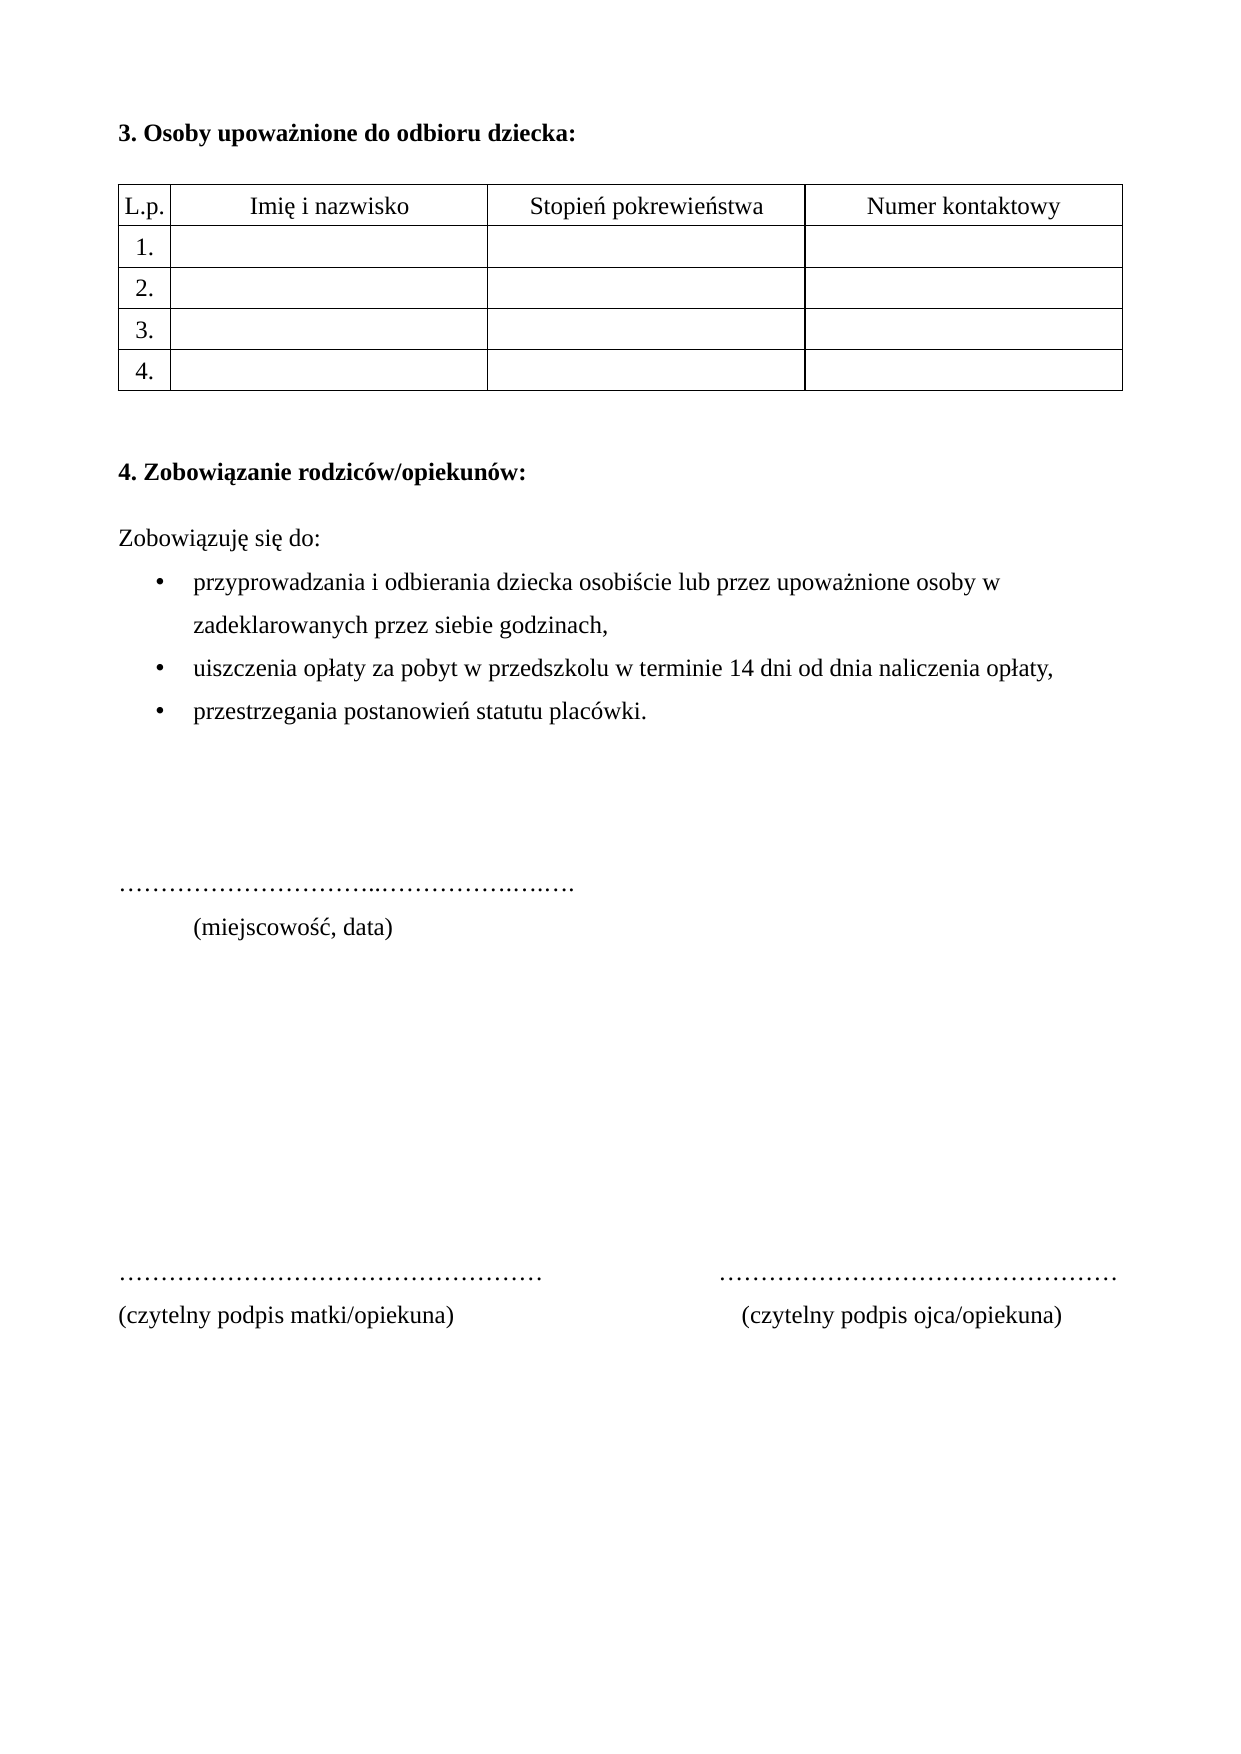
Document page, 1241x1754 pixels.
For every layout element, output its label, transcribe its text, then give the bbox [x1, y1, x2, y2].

table_header Numer kontaktowy [806, 185, 1122, 225]
list przyprowadzania i odbierania dziecka osobiście lub przez upoważnione osoby w zadeklarowanych przez siebie godzinach, [156, 567, 1122, 638]
table_cell 4. [119, 350, 170, 390]
text (czytelny podpis matki/opiekuna) (czytelny podpis ojca/opiekuna) [118, 1300, 1122, 1328]
table_cell 1. [119, 226, 170, 267]
text (miejscowość, data) [118, 912, 1122, 940]
text …………………………………………… ………………………………………… [118, 1257, 1122, 1285]
table_cell [806, 226, 1122, 267]
table_cell [806, 309, 1122, 349]
text 4. Zobowiązanie rodziców/opiekunów: [118, 457, 1122, 486]
list przestrzegania postanowień statutu placówki. [156, 696, 1122, 725]
table_cell [488, 350, 804, 390]
text …………………………..…………….….…. [118, 868, 1122, 897]
list uiszczenia opłaty za pobyt w przedszkolu w terminie 14 dni od dnia naliczenia opłaty, [156, 653, 1122, 682]
table_cell [488, 226, 804, 267]
table_cell [171, 268, 487, 308]
text 3. Osoby upoważnione do odbioru dziecka: [118, 118, 1122, 147]
table_header Imię i nazwisko [171, 185, 487, 225]
table_cell [806, 350, 1122, 390]
table_cell [171, 350, 487, 390]
table_cell 3. [119, 309, 170, 349]
table_header L.p. [119, 185, 170, 225]
table_cell 2. [119, 268, 170, 308]
table_cell [171, 309, 487, 349]
table_header Stopień pokrewieństwa [488, 185, 804, 225]
table_cell [806, 268, 1122, 308]
text Zobowiązuję się do: [118, 523, 1122, 552]
table_cell [488, 309, 804, 349]
table_cell [171, 226, 487, 267]
table_cell [488, 268, 804, 308]
